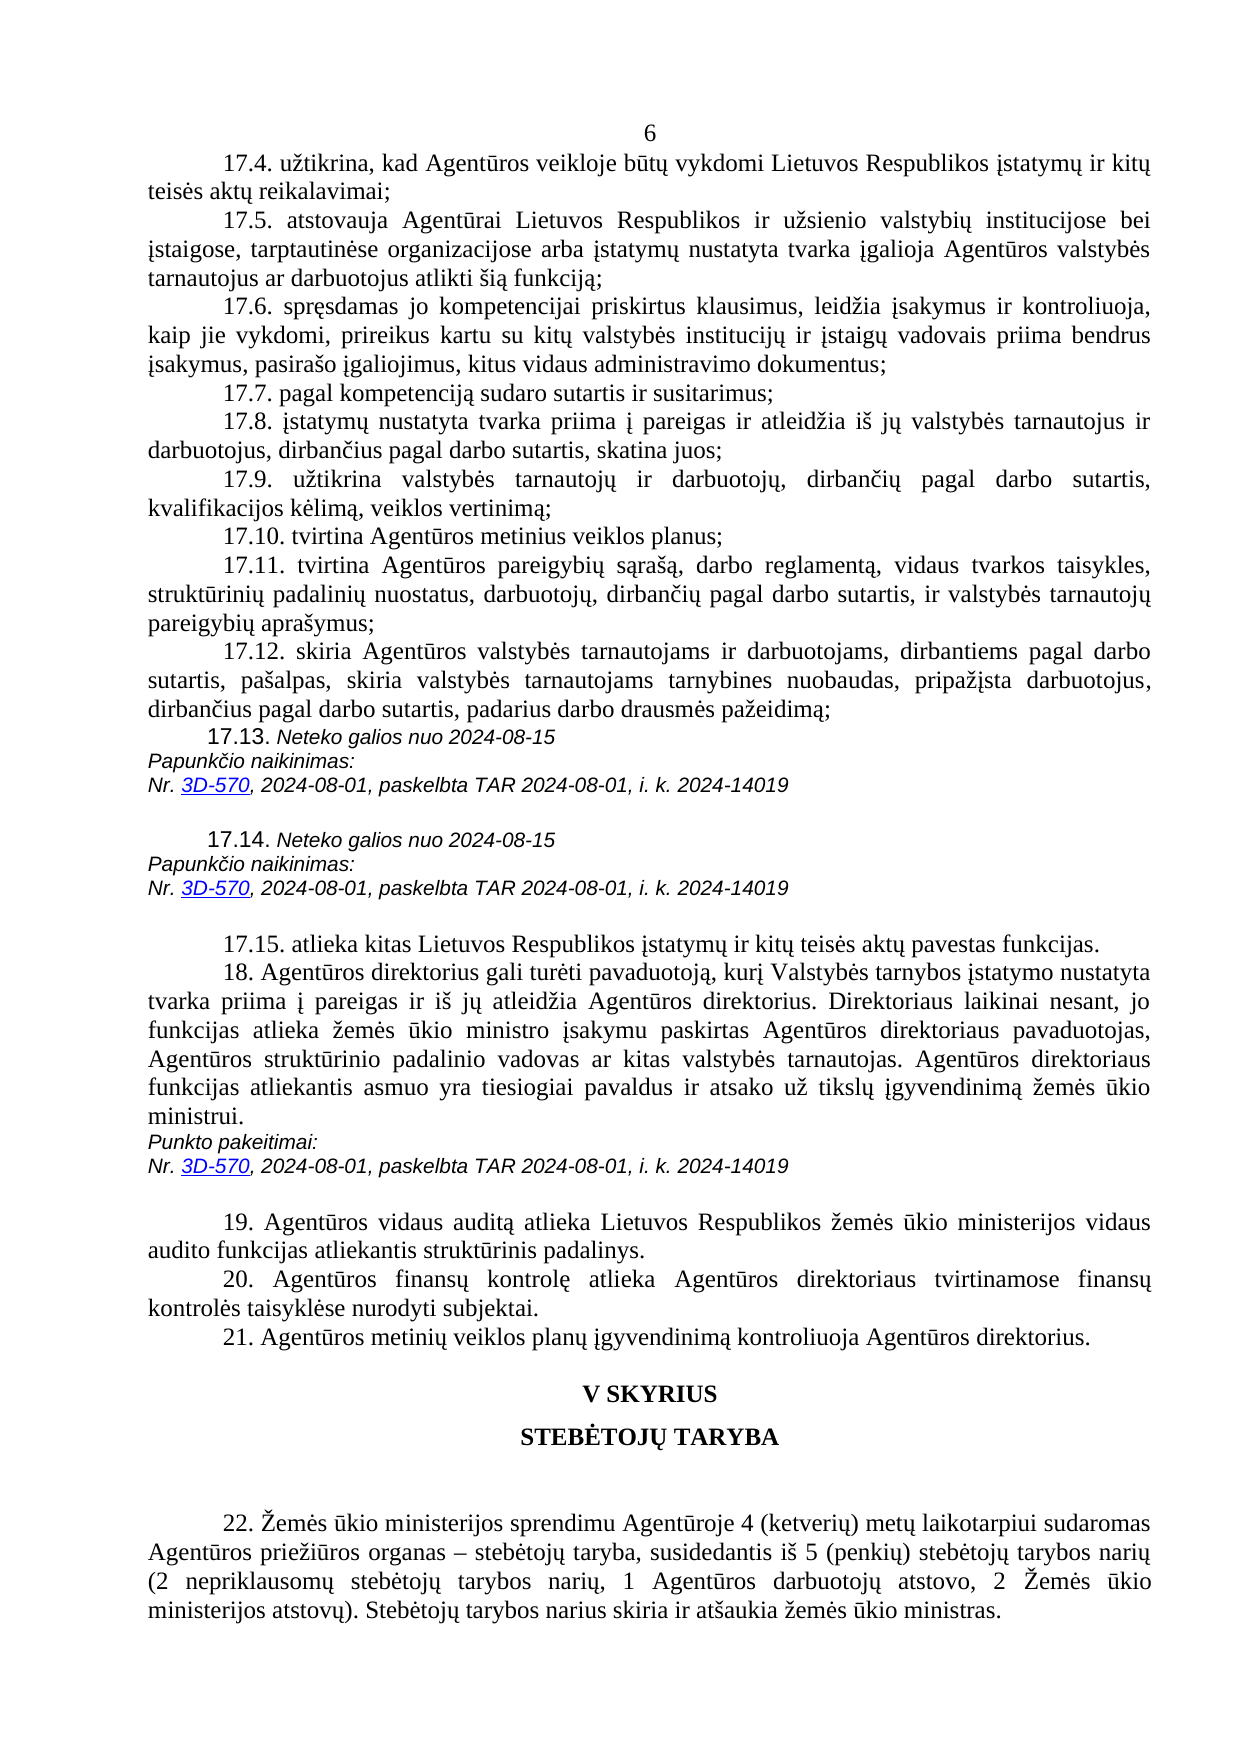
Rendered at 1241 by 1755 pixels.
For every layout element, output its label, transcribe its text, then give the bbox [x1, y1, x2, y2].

text Punkto pakeitimai: [148, 1130, 1152, 1154]
text 17.8. įstatymų nustatyta tvarka priima į pareigas ir atleidžia iš jų valstybės tarnautojus ir darbuotojus, dirbančius pagal darbo sutartis, skatina juos; [148, 406, 1152, 464]
text 17.5. atstovauja Agentūrai Lietuvos Respublikos ir užsienio valstybių institucijose bei įstaigose, tarptautinėse organizacijose arba įstatymų nustatyta tvarka įgalioja Agentūros valstybės tarnautojus ar darbuotojus atlikti šią funkciją; [148, 205, 1152, 291]
text 17.13. Neteko galios nuo 2024-08-15 [148, 723, 1152, 749]
text 17.11. tvirtina Agentūros pareigybių sąrašą, darbo reglamentą, vidaus tvarkos taisykles, struktūrinių padalinių nuostatus, darbuotojų, dirbančių pagal darbo sutartis, ir valstybės tarnautojų pareigybių aprašymus; [148, 550, 1152, 636]
text Papunkčio naikinimas: [148, 852, 1152, 876]
text 17.12. skiria Agentūros valstybės tarnautojams ir darbuotojams, dirbantiems pagal darbo sutartis, pašalpas, skiria valstybės tarnautojams tarnybines nuobaudas, pripažįsta darbuotojus, dirbančius pagal darbo sutartis, padarius darbo drausmės pažeidimą; [148, 636, 1152, 723]
text 20. Agentūros finansų kontrolę atlieka Agentūros direktoriaus tvirtinamose finansų kontrolės taisyklėse nurodyti subjektai. [148, 1264, 1152, 1322]
text 17.9. užtikrina valstybės tarnautojų ir darbuotojų, dirbančių pagal darbo sutartis, kvalifikacijos kėlimą, veiklos vertinimą; [148, 464, 1152, 521]
text 21. Agentūros metinių veiklos planų įgyvendinimą kontroliuoja Agentūros direktorius. [148, 1322, 1152, 1350]
text V SKYRIUS [148, 1379, 1152, 1408]
text 17.7. pagal kompetenciją sudaro sutartis ir susitarimus; [148, 378, 1152, 406]
text 17.4. užtikrina, kad Agentūros veikloje būtų vykdomi Lietuvos Respublikos įstatymų ir kitų teisės aktų reikalavimai; [148, 148, 1152, 205]
text 17.14. Neteko galios nuo 2024-08-15 [148, 826, 1152, 852]
text 18. Agentūros direktorius gali turėti pavaduotoją, kurį Valstybės tarnybos įstatymo nustatyta tvarka priima į pareigas ir iš jų atleidžia Agentūros direktorius. Direktoriaus laikinai nesant, jo funkcijas atlieka žemės ūkio ministro įsakymu paskirtas Agentūros direktoriaus pavaduotojas, Agentūros struktūrinio padalinio vadovas ar kitas valstybės tarnautojas. Agentūros direktoriaus funkcijas atliekantis asmuo yra tiesiogiai pavaldus ir atsako už tikslų įgyvendinimą žemės ūkio ministrui. [148, 957, 1152, 1130]
text 19. Agentūros vidaus auditą atlieka Lietuvos Respublikos žemės ūkio ministerijos vidaus audito funkcijas atliekantis struktūrinis padalinys. [148, 1207, 1152, 1264]
text 17.15. atlieka kitas Lietuvos Respublikos įstatymų ir kitų teisės aktų pavestas funkcijas. [148, 929, 1152, 957]
text Papunkčio naikinimas: [148, 749, 1152, 773]
text Nr. 3D-570, 2024-08-01, paskelbta TAR 2024-08-01, i. k. 2024-14019 [148, 773, 1152, 797]
text 22. Žemės ūkio ministerijos sprendimu Agentūroje 4 (ketverių) metų laikotarpiui sudaromas Agentūros priežiūros organas – stebėtojų taryba, susidedantis iš 5 (penkių) stebėtojų tarybos narių (2 nepriklausomų stebėtojų tarybos narių, 1 Agentūros darbuotojų atstovo, 2 Žemės ūkio ministerijos atstovų). Stebėtojų tarybos narius skiria ir atšaukia žemės ūkio ministras. [148, 1508, 1152, 1623]
text STEBĖTOJŲ TARYBA [148, 1422, 1152, 1451]
text Nr. 3D-570, 2024-08-01, paskelbta TAR 2024-08-01, i. k. 2024-14019 [148, 1154, 1152, 1178]
text 17.10. tvirtina Agentūros metinius veiklos planus; [148, 521, 1152, 550]
text 17.6. spręsdamas jo kompetencijai priskirtus klausimus, leidžia įsakymus ir kontroliuoja, kaip jie vykdomi, prireikus kartu su kitų valstybės institucijų ir įstaigų vadovais priima bendrus įsakymus, pasirašo įgaliojimus, kitus vidaus administravimo dokumentus; [148, 291, 1152, 378]
text Nr. 3D-570, 2024-08-01, paskelbta TAR 2024-08-01, i. k. 2024-14019 [148, 876, 1152, 900]
